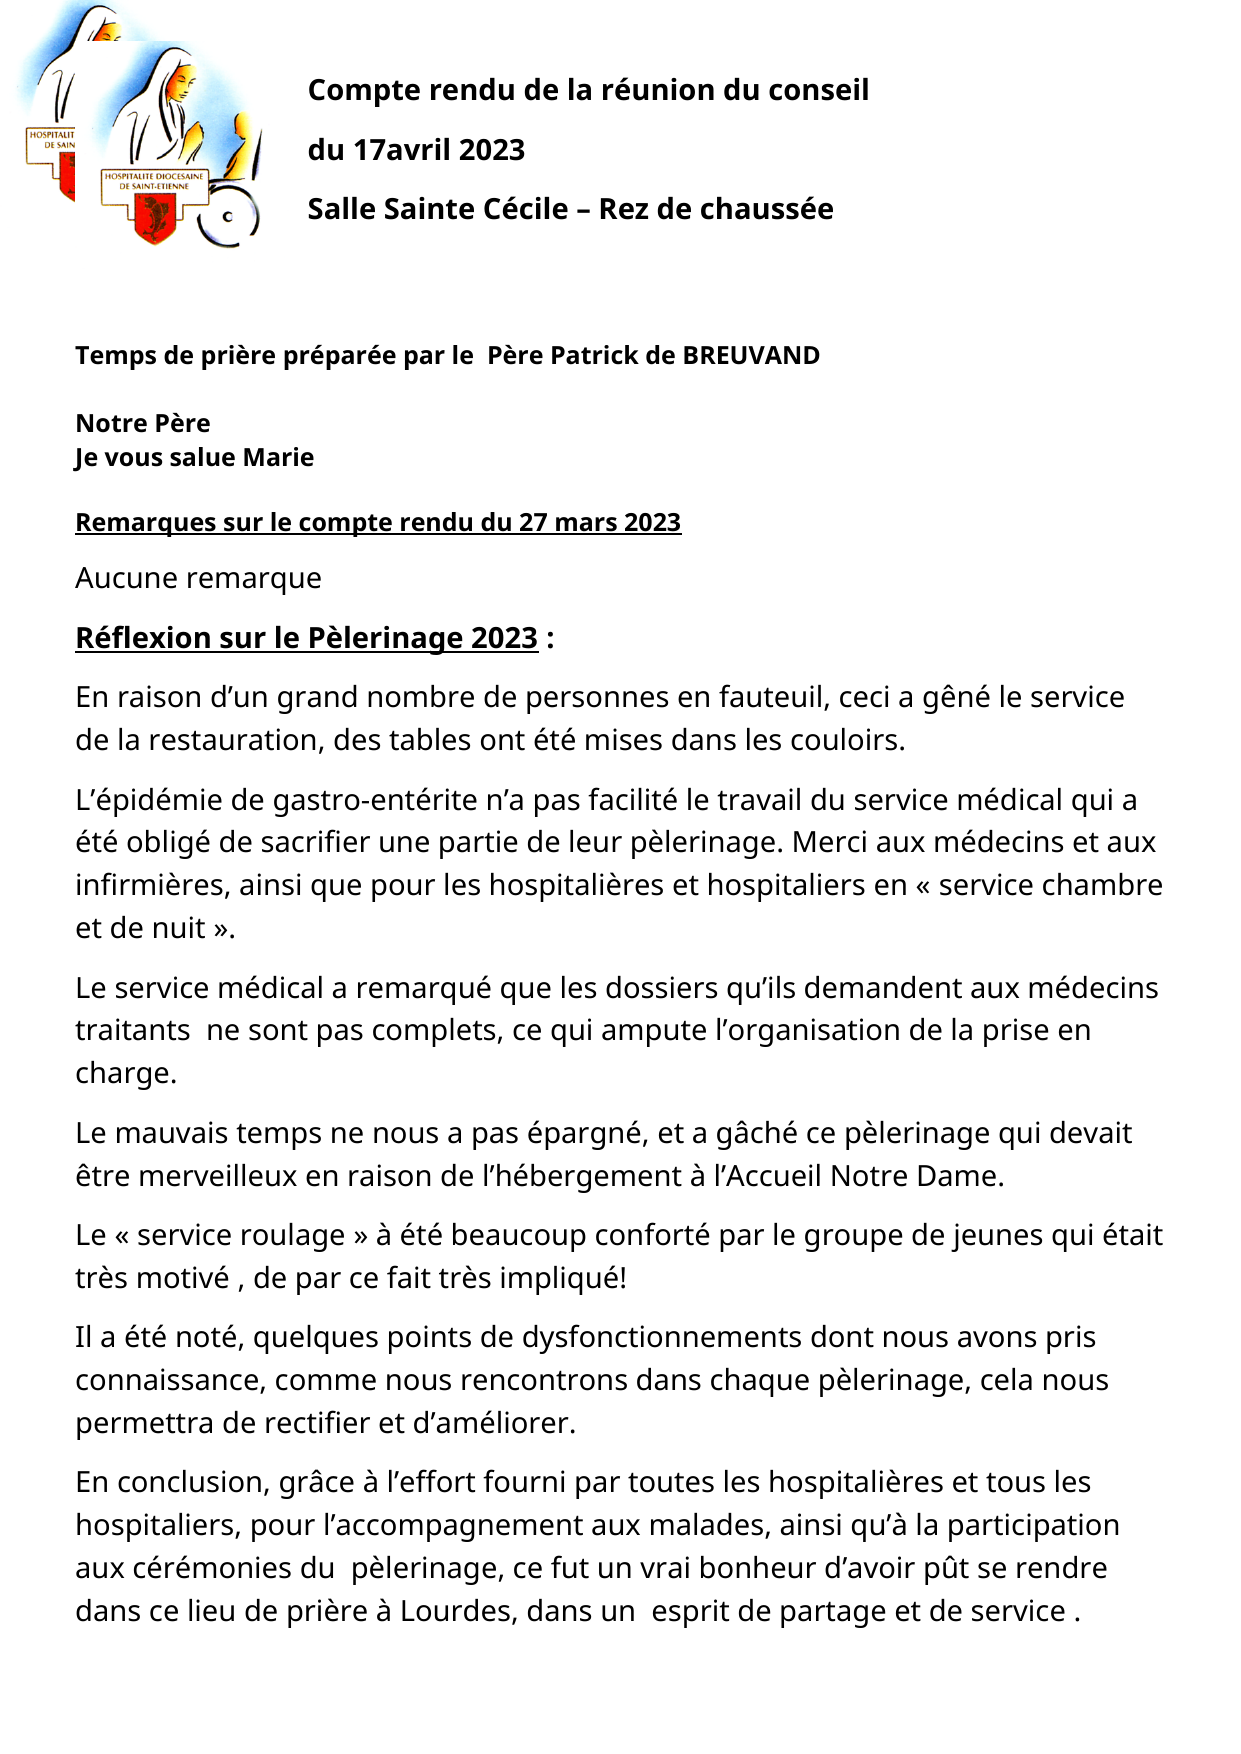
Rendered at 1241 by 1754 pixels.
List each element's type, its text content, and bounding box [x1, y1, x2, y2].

text Le service médical a remarqué que les dossiers qu’ils demandent aux médecins traitants ne sont pas complets, ce qui ampute l’organisation de la prise en charge. [75, 967, 1165, 1092]
picture [0, 0, 289, 269]
text Notre Père [75, 406, 1165, 440]
text Il a été noté, quelques points de dysfonctionnements dont nous avons pris connaissance, comme nous rencontrons dans chaque pèlerinage, cela nous permettra de rectifier et d’améliorer. [75, 1317, 1165, 1442]
text Aucune remarque [75, 558, 1165, 597]
text Le mauvais temps ne nous a pas épargné, et a gâché ce pèlerinage qui devait être merveilleux en raison de l’hébergement à l’Accueil Notre Dame. [75, 1112, 1165, 1194]
text Temps de prière préparée par le Père Patrick de BREUVAND [75, 337, 1165, 372]
text Réflexion sur le Pèlerinage 2023 : [75, 617, 1165, 657]
text Je vous salue Marie [75, 440, 1165, 474]
text En conclusion, grâce à l’effort fourni par toutes les hospitalières et tous les hospitaliers, pour l’accompagnement aux malades, ainsi qu’à la participation aux cérémonies du pèlerinage, ce fut un vrai bonheur d’avoir pût se rendre dans ce lieu de prière à Lourdes, dans un esprit de partage et de service . [75, 1462, 1165, 1630]
text Le « service roulage » à été beaucoup conforté par le groupe de jeunes qui était très motivé , de par ce fait très impliqué! [75, 1214, 1165, 1297]
text Remarques sur le compte rendu du 27 mars 2023 [75, 504, 1165, 538]
text Compte rendu de la réunion du conseil [289, 69, 1165, 109]
text En raison d’un grand nombre de personnes en fauteuil, ceci a gêné le service de la restauration, des tables ont été mises dans les couloirs. [75, 677, 1165, 759]
text Salle Sainte Cécile – Rez de chaussée [289, 188, 1165, 228]
text L’épidémie de gastro-entérite n’a pas facilité le travail du service médical qui a été obligé de sacrifier une partie de leur pèlerinage. Merci aux médecins et aux infirmières, ainsi que pour les hospitalières et hospitaliers en « service chambre et de nuit ». [75, 779, 1165, 947]
text du 17avril 2023 [289, 129, 1165, 168]
